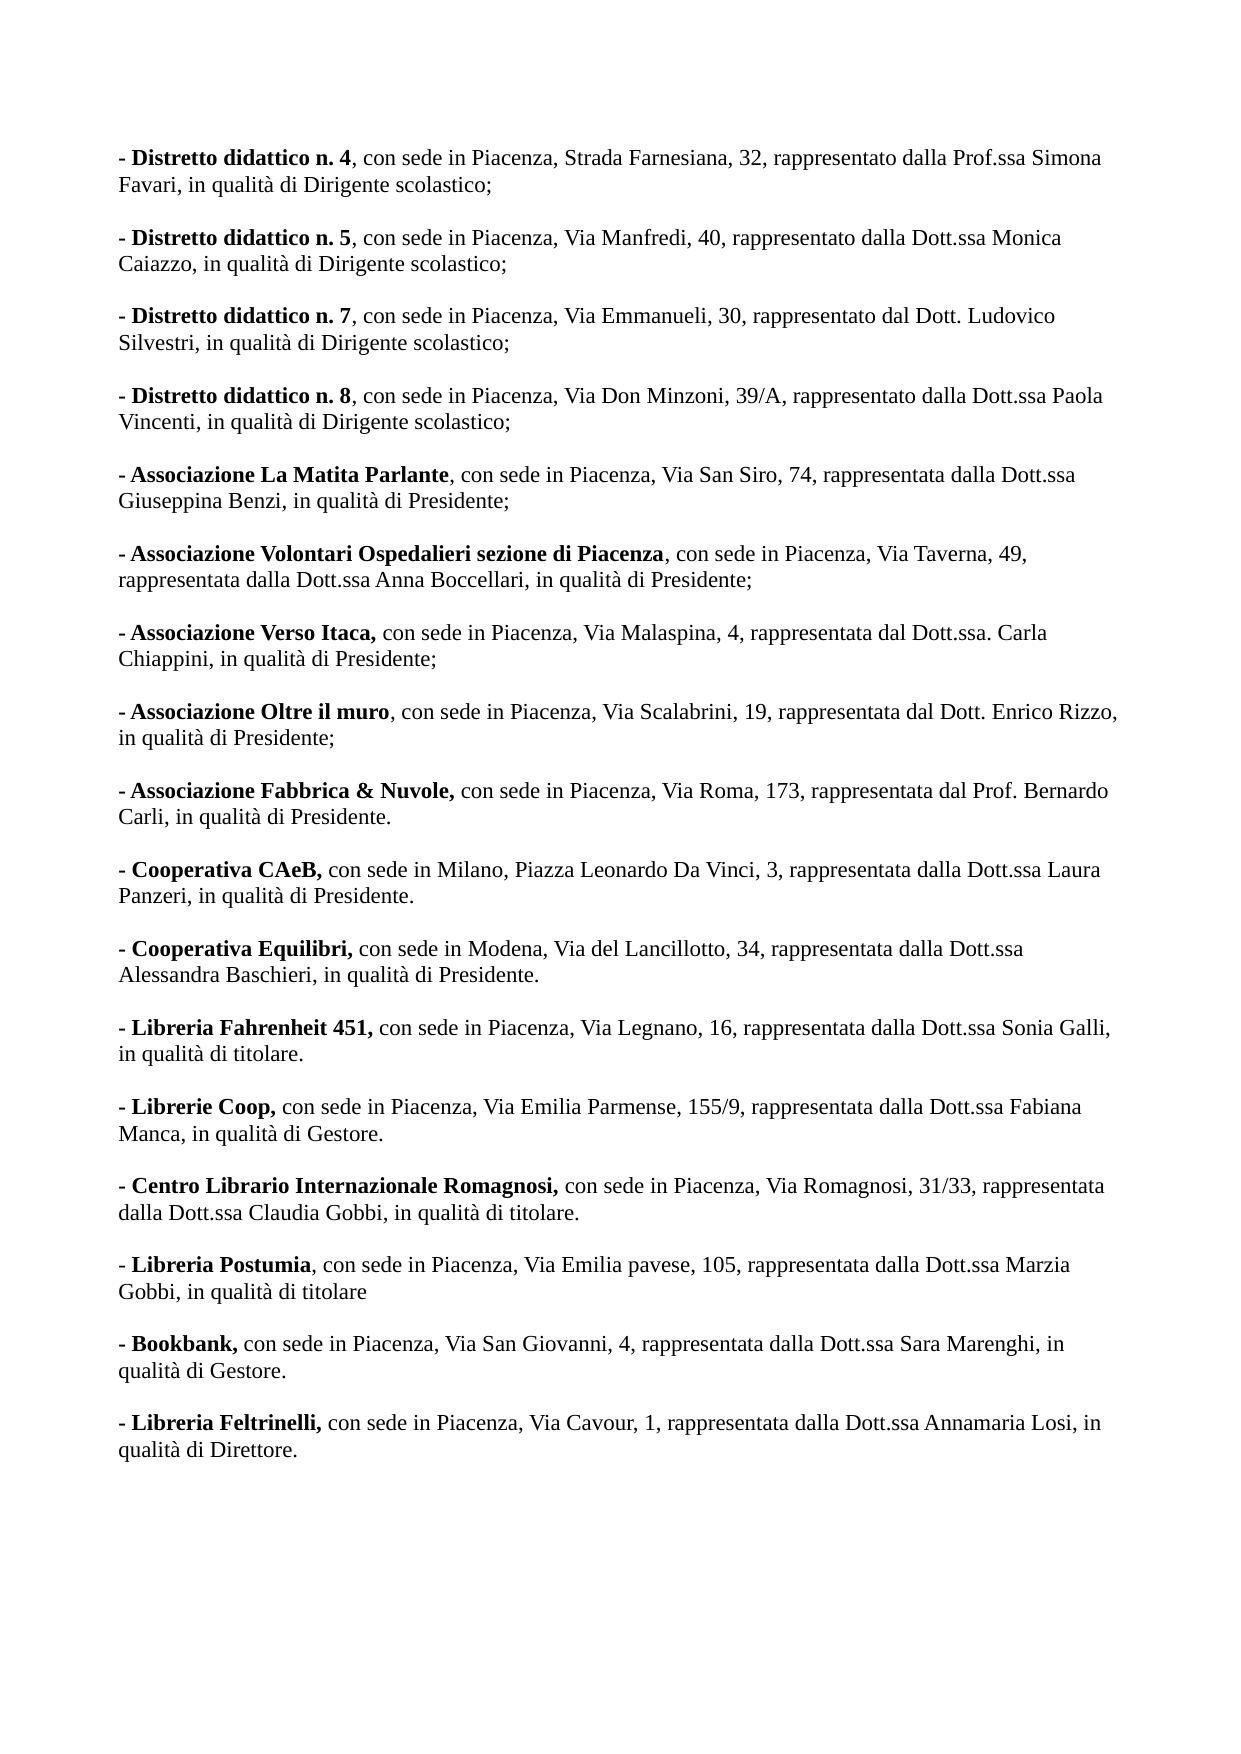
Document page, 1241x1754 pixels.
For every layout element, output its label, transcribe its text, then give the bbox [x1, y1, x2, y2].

text - Librerie Coop, con sede in Piacenza, Via Emilia Parmense, 155/9, rappresentata dalla Dott.ssa Fabiana Manca, in qualità di Gestore. [118, 1093, 1122, 1146]
text - Distretto didattico n. 5, con sede in Piacenza, Via Manfredi, 40, rappresentato dalla Dott.ssa Monica Caiazzo, in qualità di Dirigente scolastico; [118, 223, 1122, 276]
text - Associazione Volontari Ospedalieri sezione di Piacenza, con sede in Piacenza, Via Taverna, 49, rappresentata dalla Dott.ssa Anna Boccellari, in qualità di Presidente; [118, 540, 1122, 592]
text - Libreria Postumia, con sede in Piacenza, Via Emilia pavese, 105, rappresentata dalla Dott.ssa Marzia Gobbi, in qualità di titolare [118, 1251, 1122, 1304]
text - Associazione Oltre il muro, con sede in Piacenza, Via Scalabrini, 19, rappresentata dal Dott. Enrico Rizzo, in qualità di Presidente; [118, 698, 1122, 751]
text - Distretto didattico n. 8, con sede in Piacenza, Via Don Minzoni, 39/A, rappresentato dalla Dott.ssa Paola Vincenti, in qualità di Dirigente scolastico; [118, 382, 1122, 434]
text - Cooperativa Equilibri, con sede in Modena, Via del Lancillotto, 34, rappresentata dalla Dott.ssa Alessandra Baschieri, in qualità di Presidente. [118, 935, 1122, 988]
text - Cooperativa CAeB, con sede in Milano, Piazza Leonardo Da Vinci, 3, rappresentata dalla Dott.ssa Laura Panzeri, in qualità di Presidente. [118, 856, 1122, 909]
text - Distretto didattico n. 4, con sede in Piacenza, Strada Farnesiana, 32, rappresentato dalla Prof.ssa Simona Favari, in qualità di Dirigente scolastico; [118, 144, 1122, 197]
text - Bookbank, con sede in Piacenza, Via San Giovanni, 4, rappresentata dalla Dott.ssa Sara Marenghi, in qualità di Gestore. [118, 1330, 1122, 1383]
text - Libreria Feltrinelli, con sede in Piacenza, Via Cavour, 1, rappresentata dalla Dott.ssa Annamaria Losi, in qualità di Direttore. [118, 1409, 1122, 1462]
text - Associazione Verso Itaca, con sede in Piacenza, Via Malaspina, 4, rappresentata dal Dott.ssa. Carla Chiappini, in qualità di Presidente; [118, 619, 1122, 672]
text - Libreria Fahrenheit 451, con sede in Piacenza, Via Legnano, 16, rappresentata dalla Dott.ssa Sonia Galli, in qualità di titolare. [118, 1014, 1122, 1067]
text - Distretto didattico n. 7, con sede in Piacenza, Via Emmanueli, 30, rappresentato dal Dott. Ludovico Silvestri, in qualità di Dirigente scolastico; [118, 303, 1122, 355]
text - Centro Librario Internazionale Romagnosi, con sede in Piacenza, Via Romagnosi, 31/33, rappresentata dalla Dott.ssa Claudia Gobbi, in qualità di titolare. [118, 1172, 1122, 1225]
text - Associazione La Matita Parlante, con sede in Piacenza, Via San Siro, 74, rappresentata dalla Dott.ssa Giuseppina Benzi, in qualità di Presidente; [118, 461, 1122, 513]
text - Associazione Fabbrica & Nuvole, con sede in Piacenza, Via Roma, 173, rappresentata dal Prof. Bernardo Carli, in qualità di Presidente. [118, 777, 1122, 830]
